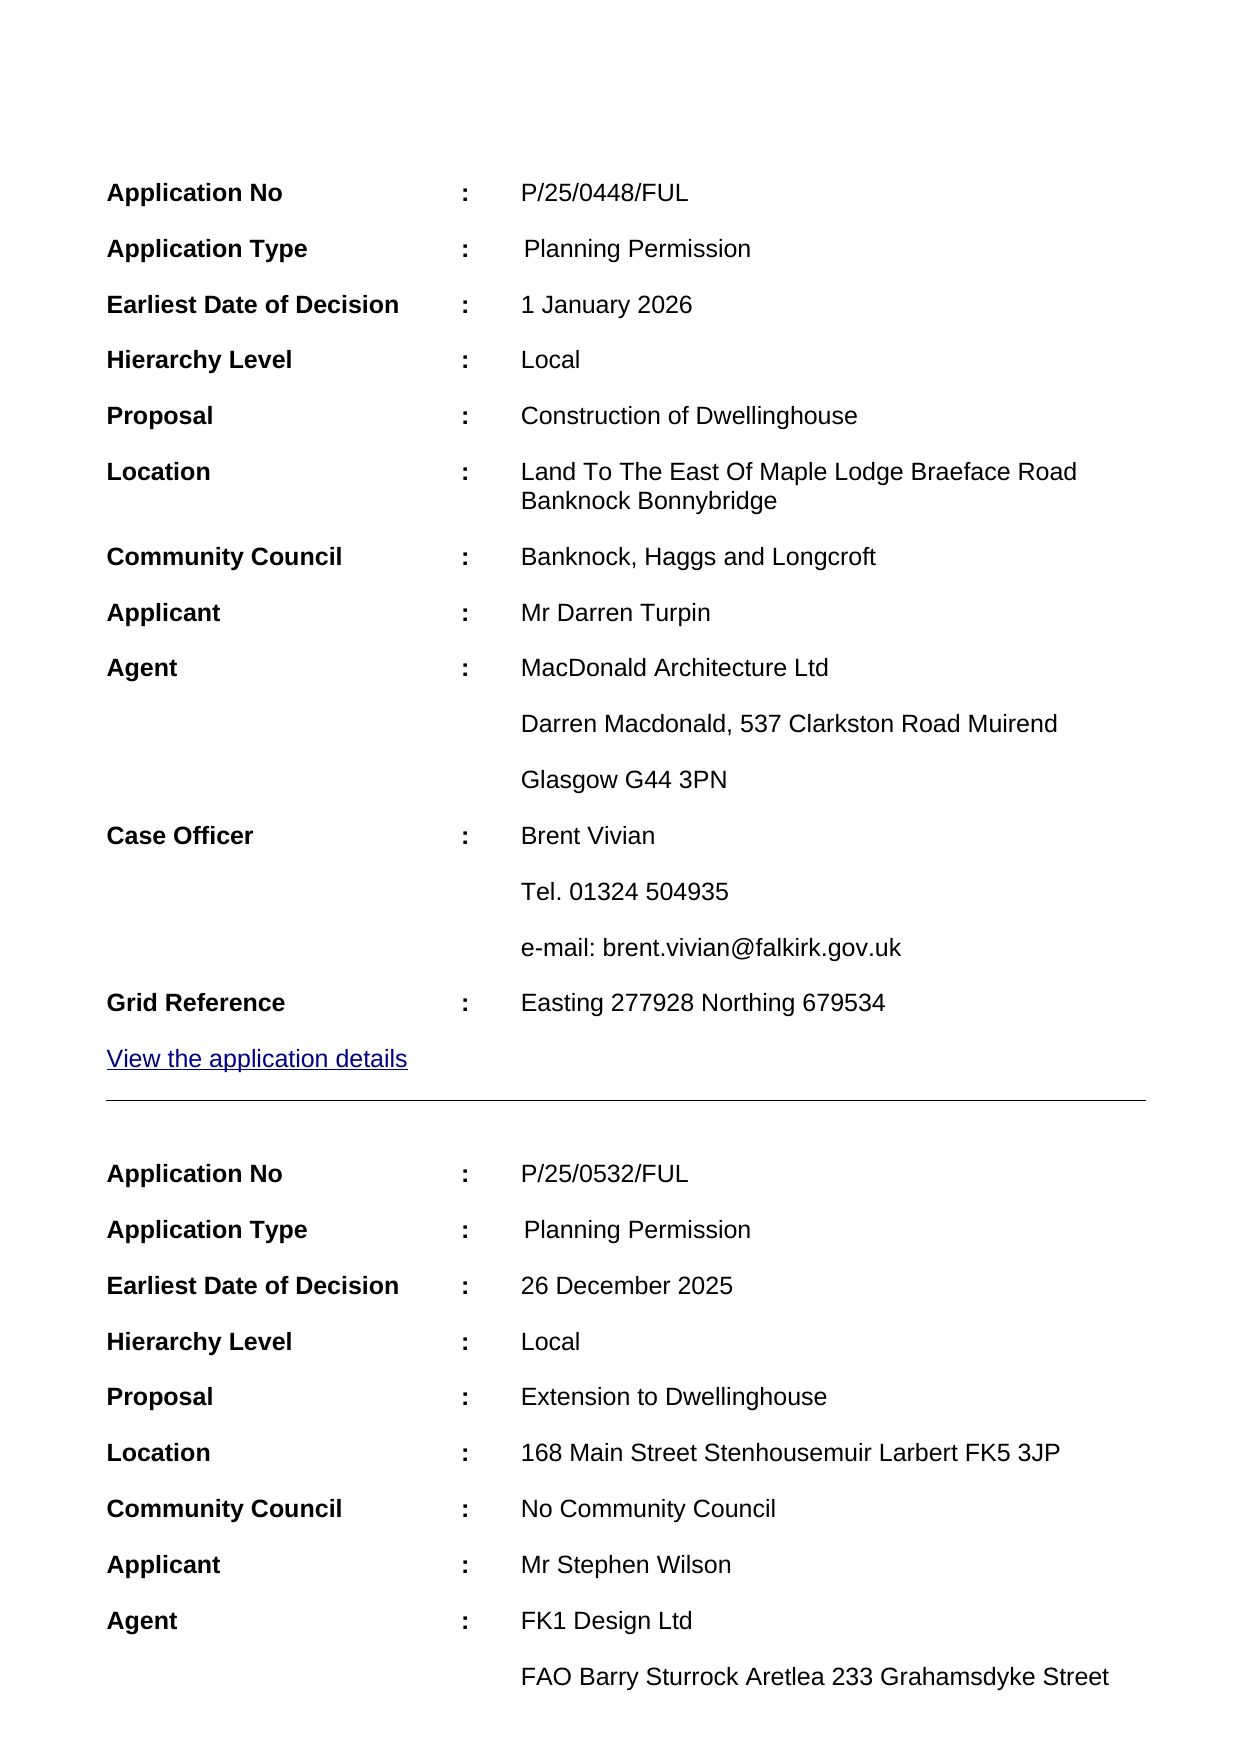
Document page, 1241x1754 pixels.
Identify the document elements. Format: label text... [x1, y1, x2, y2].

text Case Officer : Brent Vivian [106, 821, 1146, 849]
text Tel. 01324 504935 [106, 877, 1146, 905]
text FAO Barry Sturrock Aretlea 233 Grahamsdyke Street [106, 1661, 1146, 1690]
text Application Type : Planning Permission [106, 1215, 1146, 1243]
text Community Council : Banknock, Haggs and Longcroft [106, 542, 1146, 570]
text Location : Land To The East Of Maple Lodge Braeface Road Banknock Bonnybridge [106, 457, 1146, 514]
text Darren Macdonald, 537 Clarkston Road Muirend [106, 709, 1146, 738]
text View the application details [106, 1044, 1146, 1073]
text Applicant : Mr Darren Turpin [106, 597, 1146, 626]
text Agent : MacDonald Architecture Ltd [106, 653, 1146, 682]
text Hierarchy Level : Local [106, 345, 1146, 374]
text Agent : FK1 Design Ltd [106, 1606, 1146, 1634]
text Application No : P/25/0448/FUL [106, 178, 1146, 207]
text Application Type : Planning Permission [106, 234, 1146, 262]
text e-mail: brent.vivian@falkirk.gov.uk [106, 932, 1146, 961]
text Hierarchy Level : Local [106, 1326, 1146, 1355]
text Applicant : Mr Stephen Wilson [106, 1550, 1146, 1578]
text Earliest Date of Decision : 1 January 2026 [106, 289, 1146, 318]
text Proposal : Construction of Dwellinghouse [106, 401, 1146, 430]
text Grid Reference : Easting 277928 Northing 679534 [106, 988, 1146, 1017]
text Glasgow G44 3PN [106, 765, 1146, 794]
text Earliest Date of Decision : 26 December 2025 [106, 1271, 1146, 1299]
text Location : 168 Main Street Stenhousemuir Larbert FK5 3JP [106, 1438, 1146, 1467]
text Application No : P/25/0532/FUL [106, 1159, 1146, 1188]
text Community Council : No Community Council [106, 1494, 1146, 1523]
text Proposal : Extension to Dwellinghouse [106, 1382, 1146, 1411]
